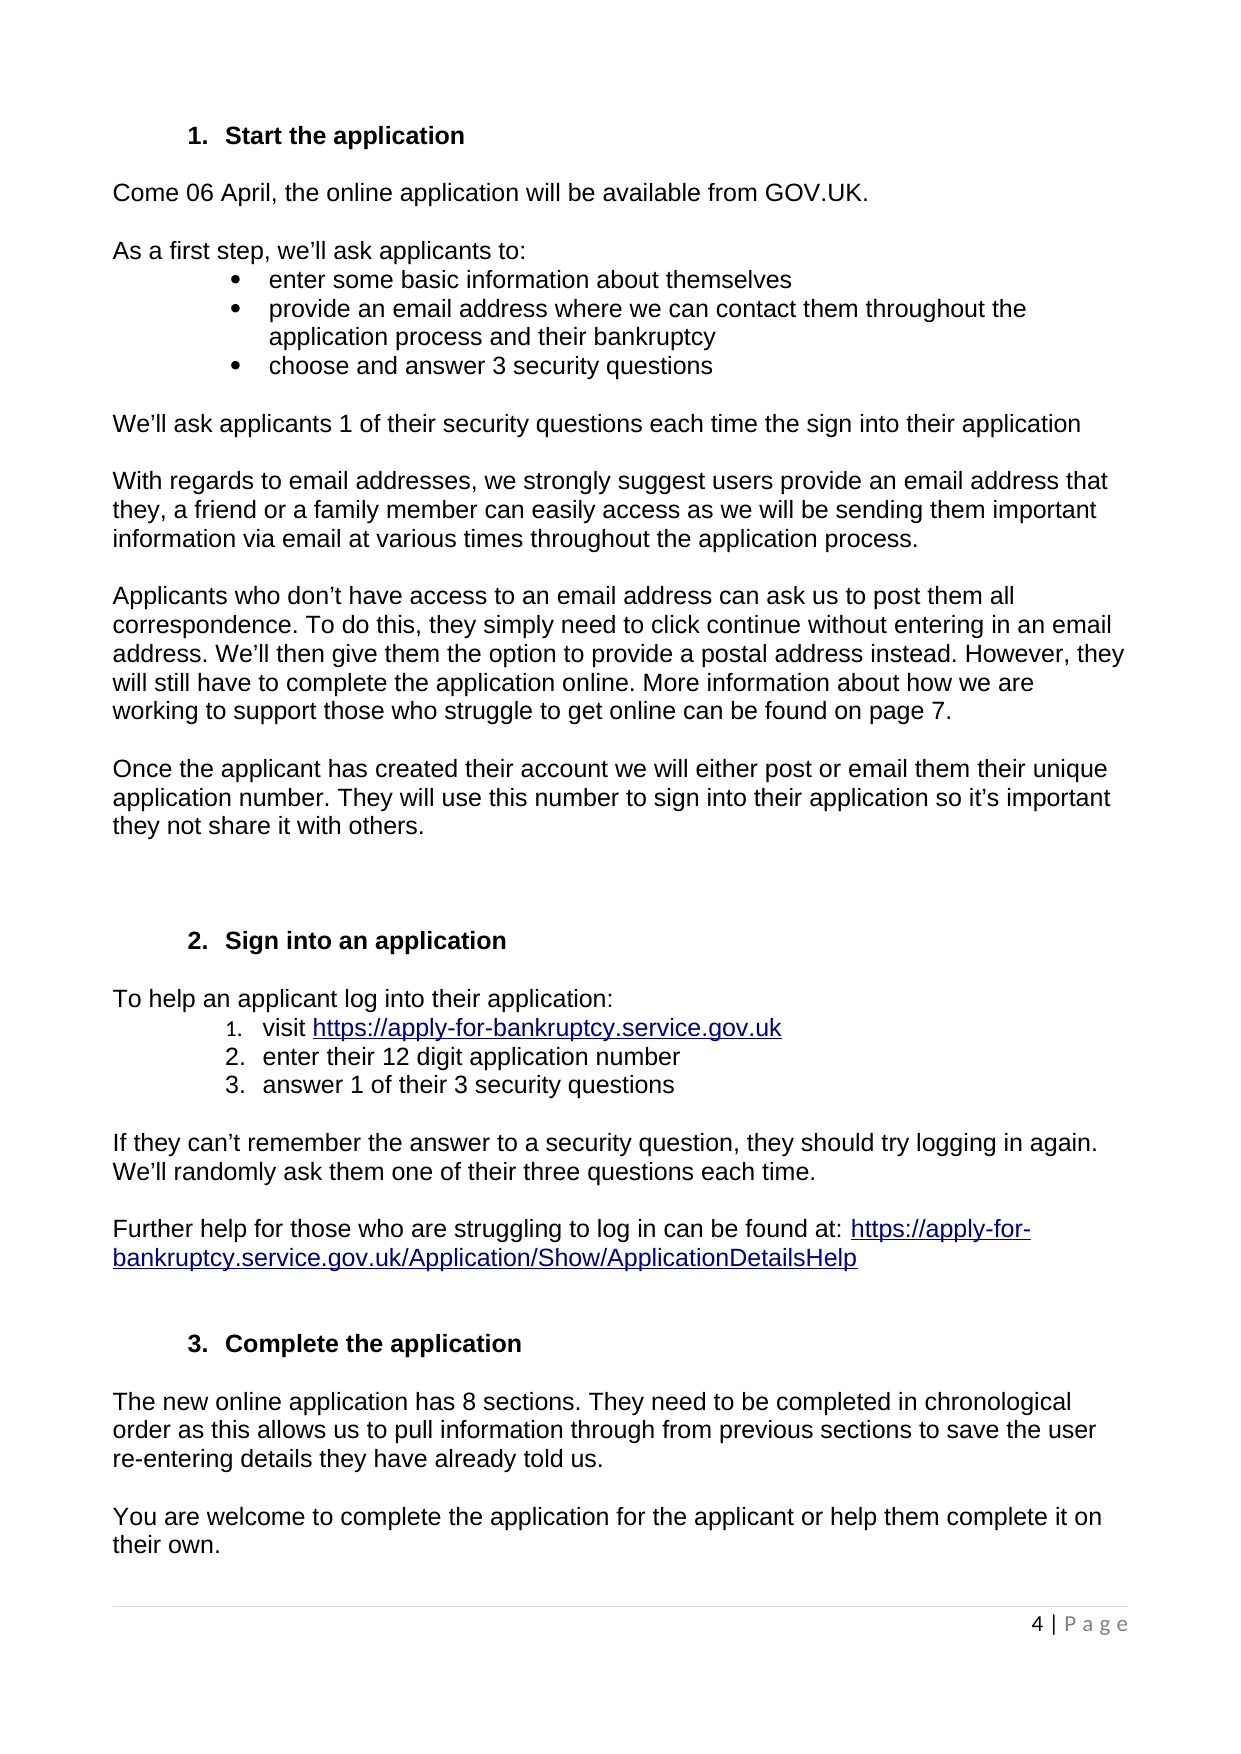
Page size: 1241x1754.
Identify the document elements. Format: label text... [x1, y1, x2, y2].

text If they can’t remember the answer to a security question, they should try logging in again. We’ll randomly ask them one of their three questions each time. [112, 1128, 1128, 1185]
text To help an applicant log into their application: [112, 984, 1128, 1012]
text You are welcome to complete the application for the applicant or help them complete it on their own. [112, 1502, 1128, 1559]
text With regards to email addresses, we strongly suggest users provide an email address that they, a friend or a family member can easily access as we will be sending them important information via email at various times throughout the application process. [112, 466, 1128, 552]
list Complete the application [187, 1329, 1128, 1358]
text The new online application has 8 sections. They need to be completed in chronological order as this allows us to pull information through from previous sections to save the user re-entering details they have already told us. [112, 1387, 1128, 1473]
list provide an email address where we can contact them throughout the application process and their bankruptcy [231, 293, 1128, 351]
text We’ll ask applicants 1 of their security questions each time the sign into their application [112, 409, 1128, 437]
text Come 06 April, the online application will be available from GOV.UK. [112, 178, 1128, 207]
list visit https://apply-for-bankruptcy.service.gov.uk [225, 1012, 1128, 1042]
list Sign into an application [187, 926, 1128, 955]
text Applicants who don’t have access to an email address can ask us to post them all correspondence. To do this, they simply need to click continue without entering in an email address. We’ll then give them the option to provide a postal address instead. However, they will still have to complete the application online. More information about how we are working to support those who struggle to get online can be found on page 7. [112, 581, 1128, 725]
list choose and answer 3 security questions [231, 351, 1128, 380]
text As a first step, we’ll ask applicants to: [112, 236, 1128, 265]
list answer 1 of their 3 security questions [225, 1070, 1128, 1099]
list enter their 12 digit application number [225, 1042, 1128, 1070]
list Start the application [187, 121, 1128, 150]
text Once the applicant has created their account we will either post or email them their unique application number. They will use this number to sign into their application so it’s important they not share it with others. [112, 754, 1128, 840]
text Further help for those who are struggling to log in can be found at: https://apply-for-bankruptcy.service.gov.uk/Application/Show/ApplicationDetailsHelp [112, 1214, 1128, 1272]
list enter some basic information about themselves [231, 265, 1128, 293]
